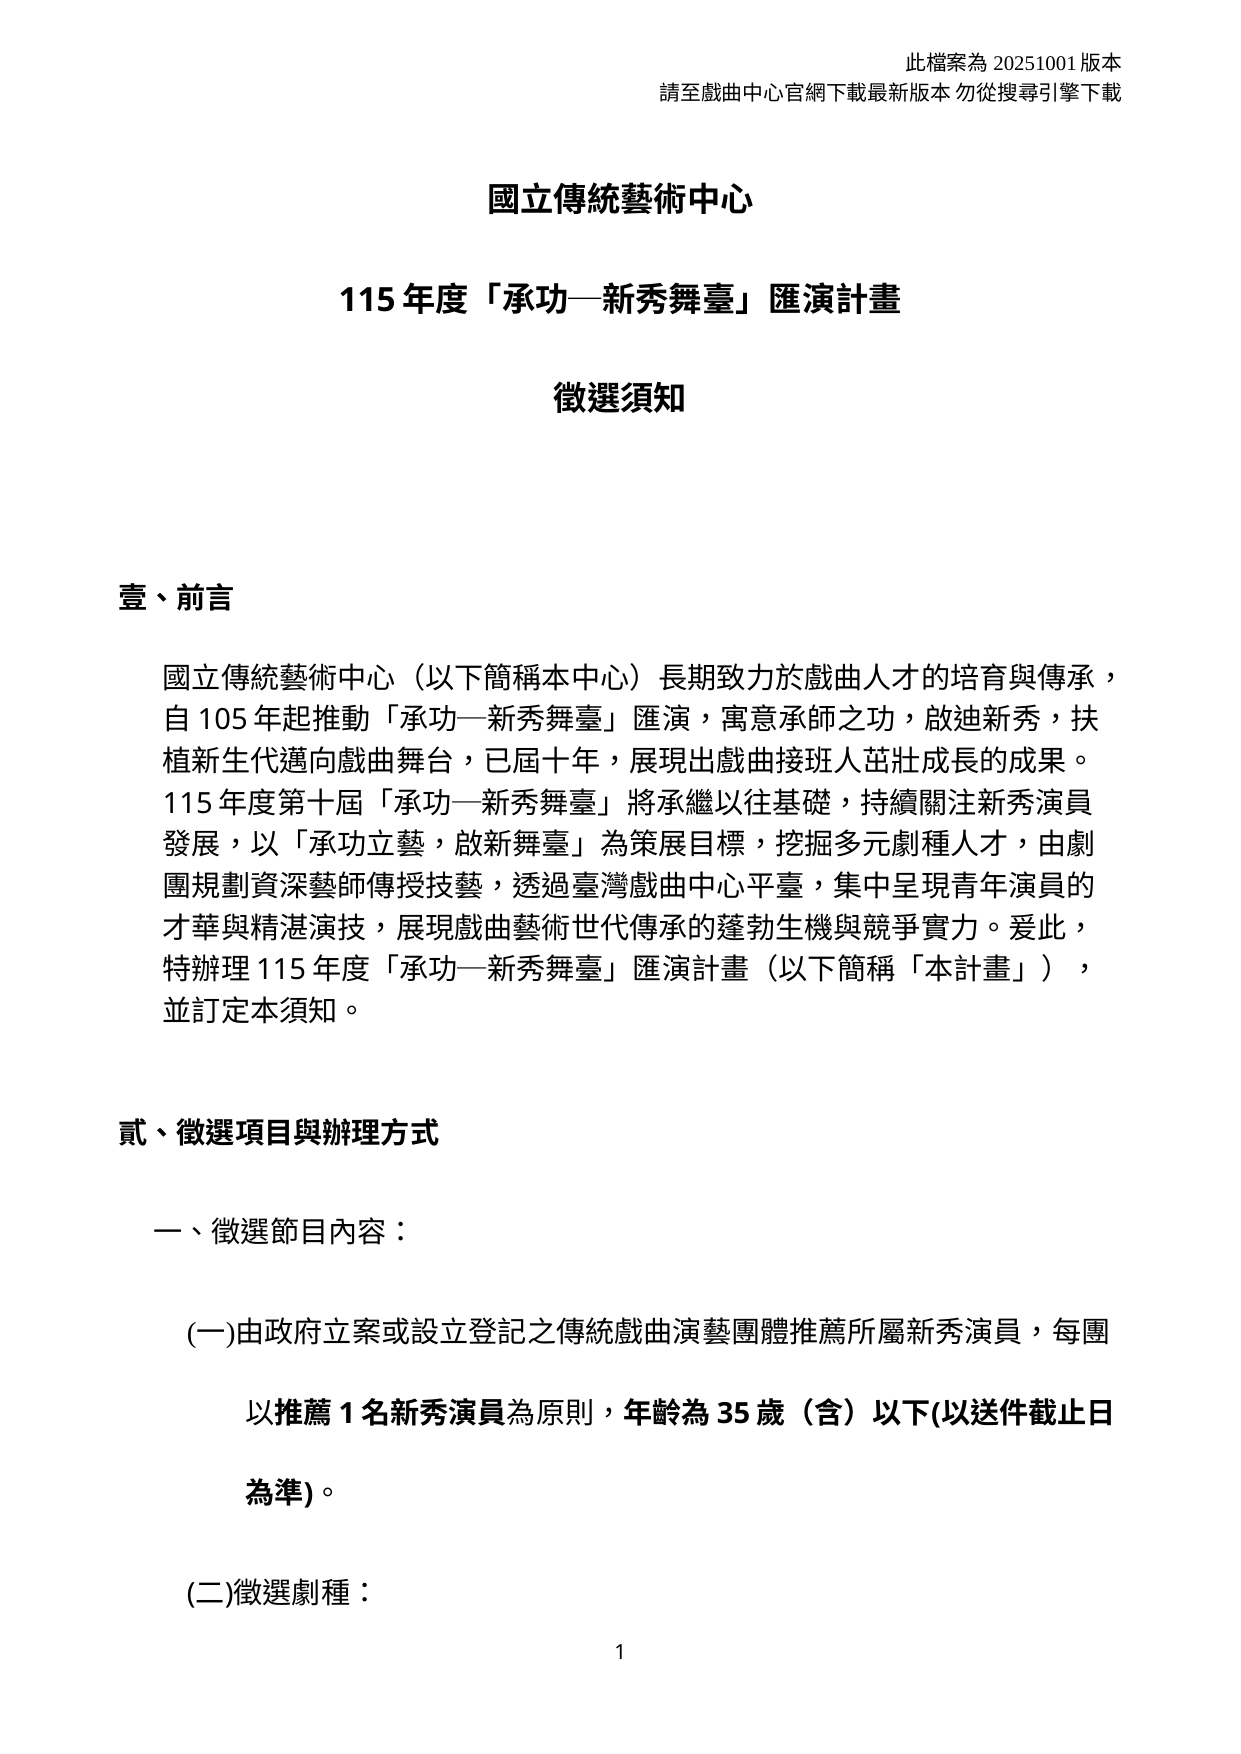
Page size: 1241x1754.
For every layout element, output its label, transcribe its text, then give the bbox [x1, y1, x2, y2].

list 115年度第十屆「承功─新秀舞臺」將承繼以往基礎，持續關注新秀演員發展，以「承功立藝，啟新舞臺」為策展目標，挖掘多元劇種人才，由劇團規劃資深藝師傳授技藝，透過臺灣戲曲中心平臺，集中呈現青年演員的才華與精湛演技，展現戲曲藝術世代傳承的蓬勃生機與競爭實力。爰此，特辦理115年度「承功─新秀舞臺」匯演計畫（以下簡稱「本計畫」），並訂定本須知。 [162, 780, 1122, 1030]
text 國立傳統藝術中心 [118, 157, 1122, 238]
list 前言 [118, 555, 1122, 636]
text 115年度「承功─新秀舞臺」匯演計畫 [118, 256, 1122, 337]
list 徵選節目內容： [153, 1190, 1122, 1271]
text 徵選須知 [118, 356, 1122, 437]
list 國立傳統藝術中心（以下簡稱本中心）長期致力於戲曲人才的培育與傳承，自105年起推動「承功─新秀舞臺」匯演，寓意承師之功，啟迪新秀，扶植新生代邁向戲曲舞台，已屆十年，展現出戲曲接班人茁壯成長的成果。 [162, 655, 1122, 780]
list 徵選劇種： [187, 1551, 1122, 1631]
list 徵選項目與辦理方式 [118, 1090, 1122, 1171]
list 由政府立案或設立登記之傳統戲曲演藝團體推薦所屬新秀演員，每團以推薦1名新秀演員為原則，年齡為35歲（含）以下(以送件截止日為準)。 [187, 1289, 1122, 1532]
